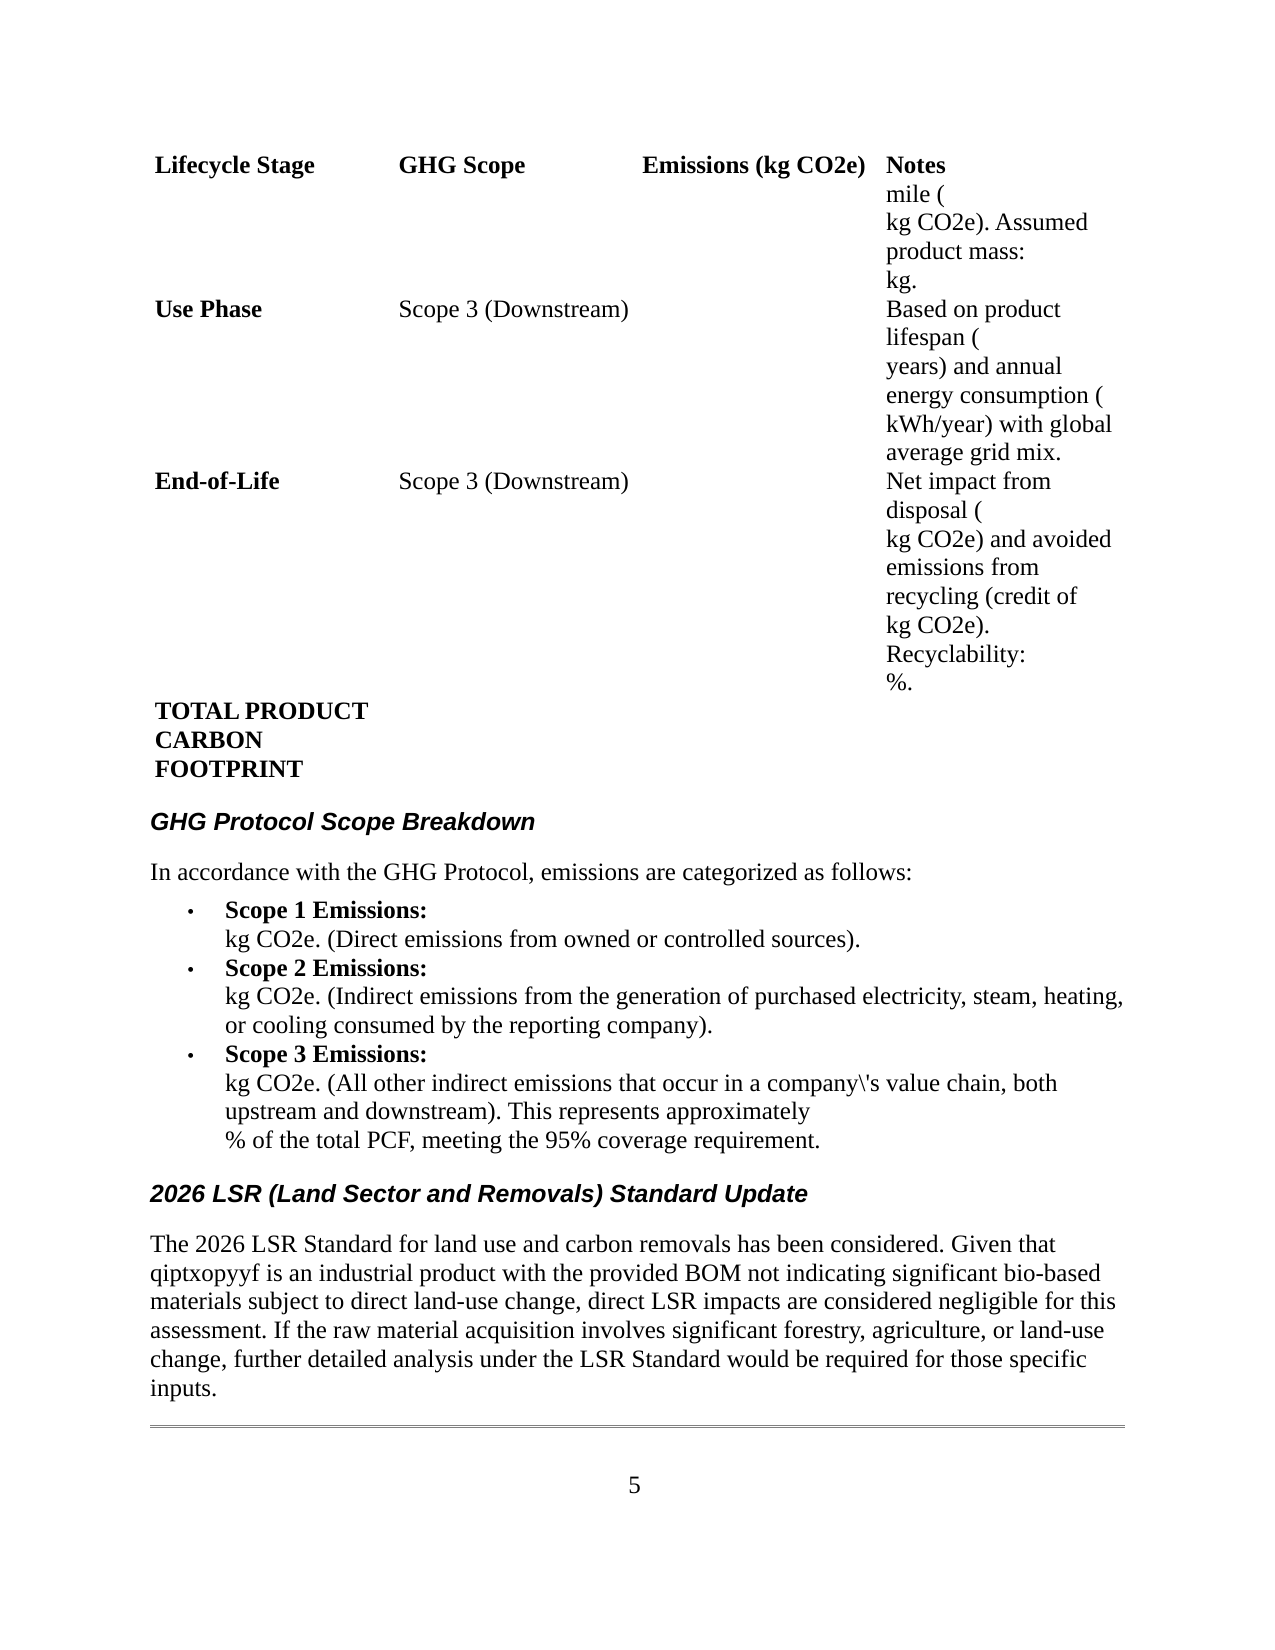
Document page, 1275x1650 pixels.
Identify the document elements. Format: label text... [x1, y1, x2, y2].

table_cell TOTAL PRODUCT CARBON FOOTPRINT [150, 696, 394, 782]
table_cell [150, 179, 394, 294]
table_header Emissions (kg CO2e) [638, 150, 881, 179]
text In accordance with the GHG Protocol, emissions are categorized as follows: [150, 857, 1125, 886]
table_cell [638, 179, 881, 294]
table_cell [638, 294, 881, 466]
table_cell [881, 696, 1125, 782]
table_cell [394, 696, 637, 782]
list Scope 1 Emissions: [187, 895, 1125, 924]
table_cell mile ( kg CO2e). Assumed product mass: kg. [881, 179, 1125, 294]
table_cell Scope 3 (Downstream) [394, 294, 637, 466]
table_cell Based on product lifespan ( years) and annual energy consumption ( kWh/year) with global average grid mix. [881, 294, 1125, 466]
table_header Notes [881, 150, 1125, 179]
table_cell End-of-Life [150, 466, 394, 696]
table_cell [638, 696, 881, 782]
list kg CO2e. (Direct emissions from owned or controlled sources). [187, 924, 1125, 953]
list % of the total PCF, meeting the 95% coverage requirement. [187, 1125, 1125, 1154]
table_cell Net impact from disposal ( kg CO2e) and avoided emissions from recycling (credit of kg CO2e). Recyclability: %. [881, 466, 1125, 696]
table_cell Scope 3 (Downstream) [394, 466, 637, 696]
table_cell Use Phase [150, 294, 394, 466]
subtitle 2026 LSR (Land Sector and Removals) Standard Update [150, 1179, 1125, 1207]
table_cell [638, 466, 881, 696]
list kg CO2e. (Indirect emissions from the generation of purchased electricity, steam, heating, or cooling consumed by the reporting company). [187, 981, 1125, 1039]
subtitle GHG Protocol Scope Breakdown [150, 807, 1125, 836]
table_cell [394, 179, 637, 294]
list kg CO2e. (All other indirect emissions that occur in a company\'s value chain, both upstream and downstream). This represents approximately [187, 1068, 1125, 1125]
list Scope 2 Emissions: [187, 953, 1125, 981]
table_header Lifecycle Stage [150, 150, 394, 179]
text The 2026 LSR Standard for land use and carbon removals has been considered. Given that qiptxopyyf is an industrial product with the provided BOM not indicating significant bio-based materials subject to direct land-use change, direct LSR impacts are considered negligible for this assessment. If the raw material acquisition involves significant forestry, agriculture, or land-use change, further detailed analysis under the LSR Standard would be required for those specific inputs. [150, 1229, 1125, 1401]
table_header GHG Scope [394, 150, 637, 179]
list Scope 3 Emissions: [187, 1039, 1125, 1068]
